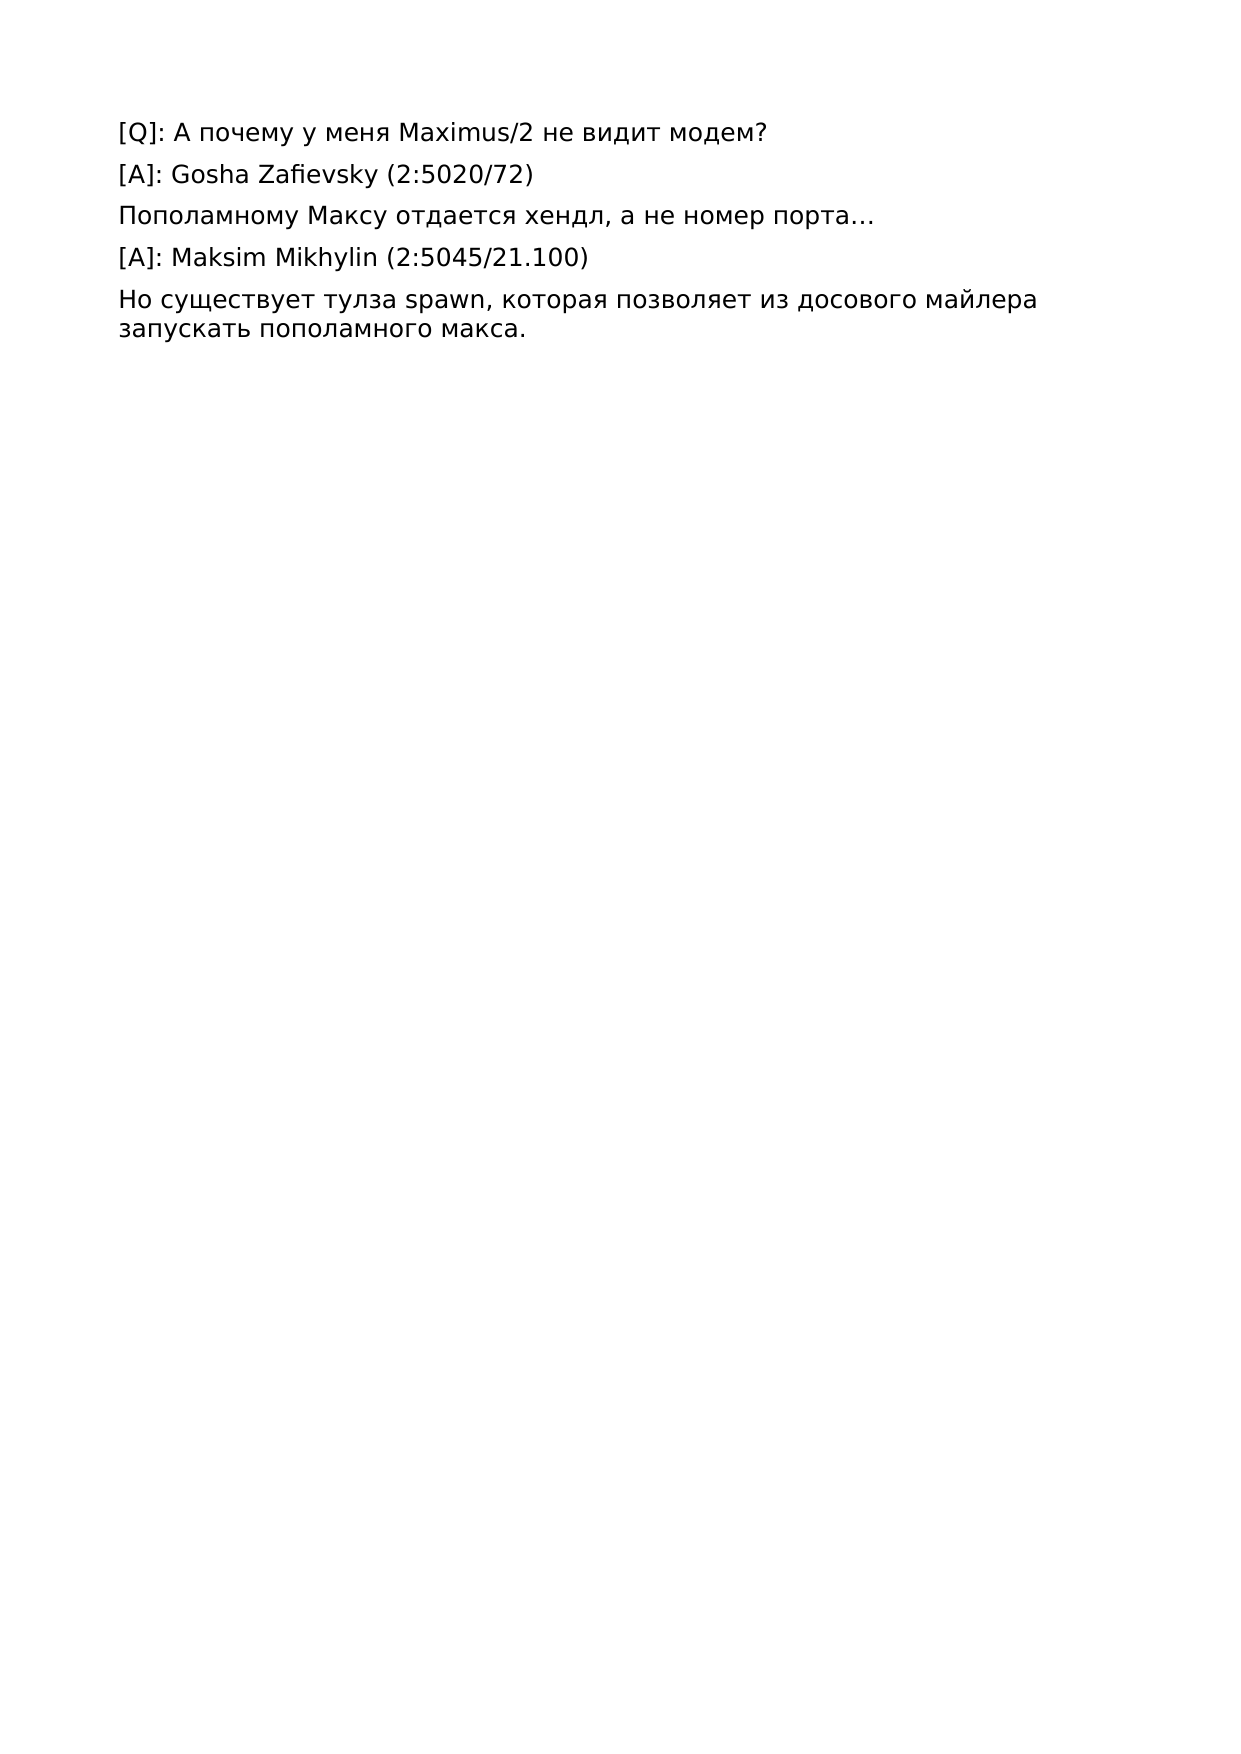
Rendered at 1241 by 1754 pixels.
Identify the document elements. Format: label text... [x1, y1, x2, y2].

text Пополамному Максу отдается хендл, а не номер порта… [118, 201, 1122, 231]
text [A]: Maksim Mikhylin (2:5045/21.100) [118, 243, 1122, 272]
text [Q]: А почему у меня Maximus/2 не видит модем? [118, 118, 1122, 147]
text Hо существует тулза spawn, которая позволяет из досового майлера запускать пополамного макса. [118, 285, 1122, 343]
text [A]: Gosha Zafievsky (2:5020/72) [118, 160, 1122, 189]
